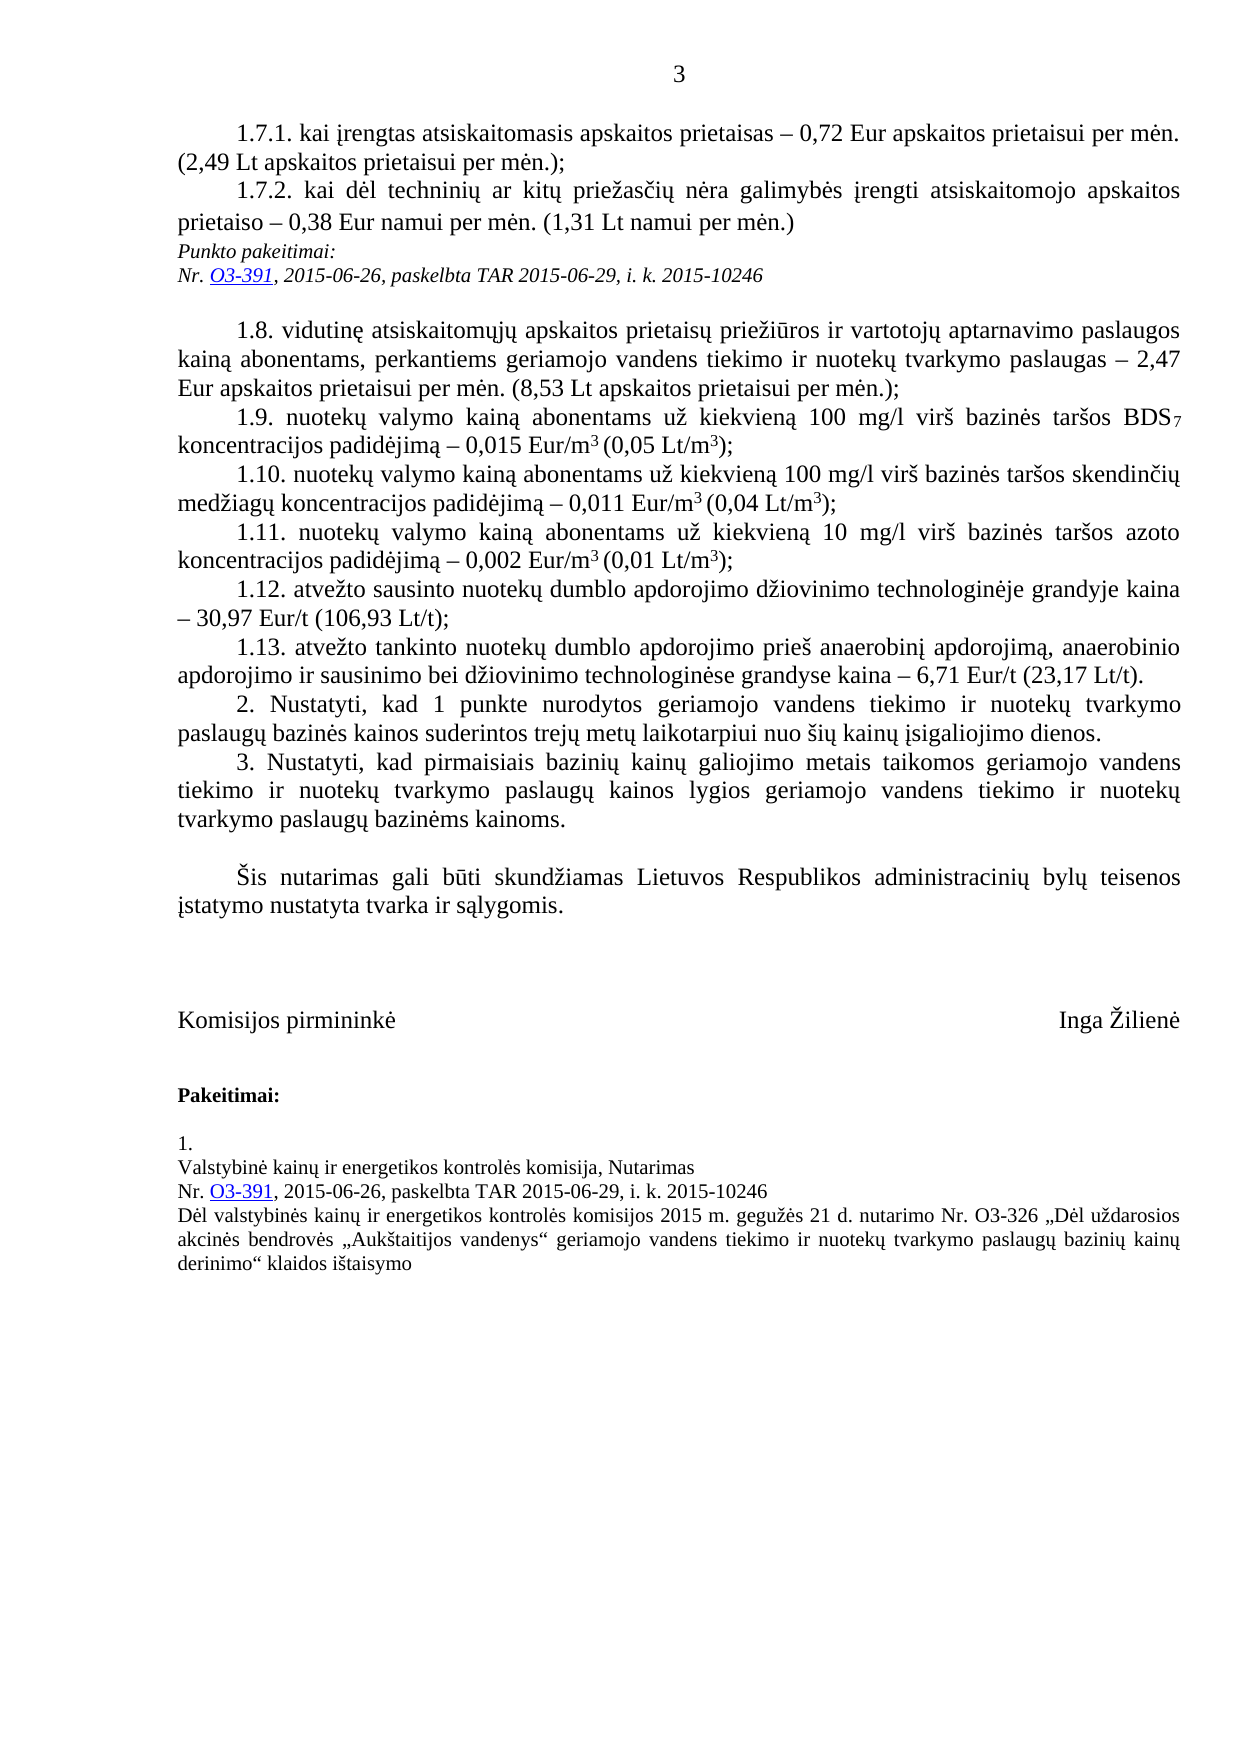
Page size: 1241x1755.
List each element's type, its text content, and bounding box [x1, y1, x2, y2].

text Nr. O3-391, 2015-06-26, paskelbta TAR 2015-06-29, i. k. 2015-10246 [177, 1179, 1181, 1203]
text 1. [177, 1131, 1181, 1155]
text 1.7.2. kai dėl techninių ar kitų priežasčių nėra galimybės įrengti atsiskaitomojo apskaitos prietaiso – 0,38 Eur namui per mėn. (1,31 Lt namui per mėn.) [177, 176, 1181, 236]
text 1.9. nuotekų valymo kainą abonentams už kiekvieną 100 mg/l virš bazinės taršos BDS7 koncentracijos padidėjimą – 0,015 Eur/m3 (0,05 Lt/m3); [177, 402, 1181, 459]
text 1.10. nuotekų valymo kainą abonentams už kiekvieną 100 mg/l virš bazinės taršos skendinčių medžiagų koncentracijos padidėjimą – 0,011 Eur/m3 (0,04 Lt/m3); [177, 459, 1181, 517]
text 1.7.1. kai įrengtas atsiskaitomasis apskaitos prietaisas – 0,72 Eur apskaitos prietaisui per mėn. (2,49 Lt apskaitos prietaisui per mėn.); [177, 118, 1181, 176]
text 3. Nustatyti, kad pirmaisiais bazinių kainų galiojimo metais taikomos geriamojo vandens tiekimo ir nuotekų tvarkymo paslaugų kainos lygios geriamojo vandens tiekimo ir nuotekų tvarkymo paslaugų bazinėms kainoms. [177, 747, 1181, 833]
text Punkto pakeitimai: [177, 239, 1181, 263]
text 1.8. vidutinę atsiskaitomųjų apskaitos prietaisų priežiūros ir vartotojų aptarnavimo paslaugos kainą abonentams, perkantiems geriamojo vandens tiekimo ir nuotekų tvarkymo paslaugas – 2,47 Eur apskaitos prietaisui per mėn. (8,53 Lt apskaitos prietaisui per mėn.); [177, 316, 1181, 402]
text Komisijos pirmininkė Inga Žilienė [177, 1006, 1181, 1034]
text Nr. O3-391, 2015-06-26, paskelbta TAR 2015-06-29, i. k. 2015-10246 [177, 263, 1181, 287]
text Pakeitimai: [177, 1082, 1181, 1107]
text 2. Nustatyti, kad 1 punkte nurodytos geriamojo vandens tiekimo ir nuotekų tvarkymo paslaugų bazinės kainos suderintos trejų metų laikotarpiui nuo šių kainų įsigaliojimo dienos. [177, 689, 1181, 747]
text 1.11. nuotekų valymo kainą abonentams už kiekvieną 10 mg/l virš bazinės taršos azoto koncentracijos padidėjimą – 0,002 Eur/m3 (0,01 Lt/m3); [177, 517, 1181, 574]
text 1.13. atvežto tankinto nuotekų dumblo apdorojimo prieš anaerobinį apdorojimą, anaerobinio apdorojimo ir sausinimo bei džiovinimo technologinėse grandyse kaina – 6,71 Eur/t (23,17 Lt/t). [177, 632, 1181, 689]
text Šis nutarimas gali būti skundžiamas Lietuvos Respublikos administracinių bylų teisenos įstatymo nustatyta tvarka ir sąlygomis. [177, 862, 1181, 919]
text Valstybinė kainų ir energetikos kontrolės komisija, Nutarimas [177, 1155, 1181, 1179]
text Dėl valstybinės kainų ir energetikos kontrolės komisijos 2015 m. gegužės 21 d. nutarimo Nr. O3-326 „Dėl uždarosios akcinės bendrovės „Aukštaitijos vandenys“ geriamojo vandens tiekimo ir nuotekų tvarkymo paslaugų bazinių kainų derinimo“ klaidos ištaisymo [177, 1203, 1181, 1275]
text 1.12. atvežto sausinto nuotekų dumblo apdorojimo džiovinimo technologinėje grandyje kaina – 30,97 Eur/t (106,93 Lt/t); [177, 574, 1181, 632]
